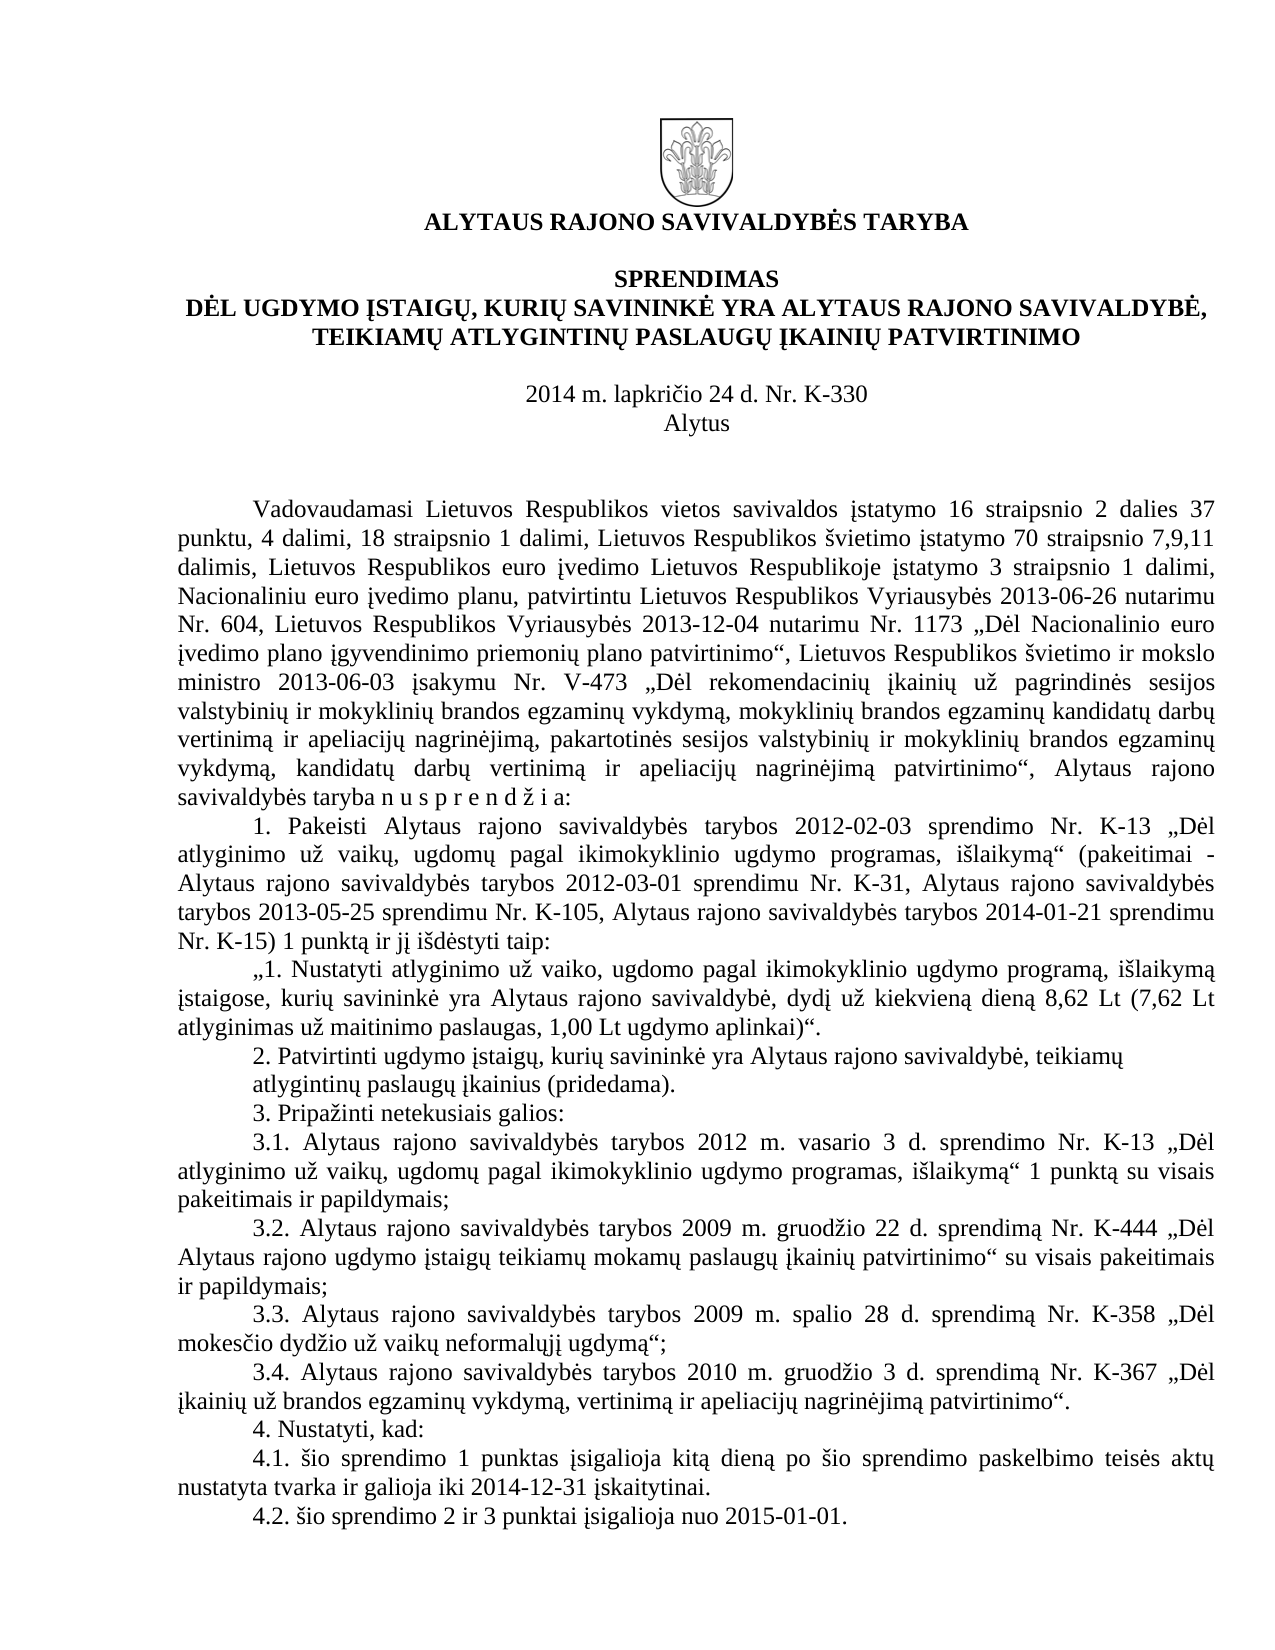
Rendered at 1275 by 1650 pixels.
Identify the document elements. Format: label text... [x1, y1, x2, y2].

text 3.1. Alytaus rajono savivaldybės tarybos 2012 m. vasario 3 d. sprendimo Nr. K-13 „Dėl atlyginimo už vaikų, ugdomų pagal ikimokyklinio ugdymo programas, išlaikymą“ 1 punktą su visais pakeitimais ir papildymais; [177, 1127, 1216, 1213]
text 2. Patvirtinti ugdymo įstaigų, kurių savininkė yra Alytaus rajono savivaldybė, teikiamų [177, 1041, 1216, 1069]
text 4.2. šio sprendimo 2 ir 3 punktai įsigalioja nuo 2015-01-01. [177, 1501, 1216, 1529]
text SPRENDIMAS [177, 264, 1216, 293]
text 3.4. Alytaus rajono savivaldybės tarybos 2010 m. gruodžio 3 d. sprendimą Nr. K-367 „Dėl įkainių už brandos egzaminų vykdymą, vertinimą ir apeliacijų nagrinėjimą patvirtinimo“. [177, 1357, 1216, 1414]
text 4.1. šio sprendimo 1 punktas įsigalioja kitą dieną po šio sprendimo paskelbimo teisės aktų nustatyta tvarka ir galioja iki 2014-12-31 įskaitytinai. [177, 1443, 1216, 1501]
text ALYTAUS RAJONO SAVIVALDYBĖS TARYBA [177, 207, 1216, 236]
text 3. Pripažinti netekusiais galios: [177, 1098, 1216, 1127]
text Alytus [177, 408, 1216, 437]
text DĖL UGDYMO ĮSTAIGŲ, KURIŲ SAVININKĖ YRA ALYTAUS RAJONO SAVIVALDYBĖ, TEIKIAMŲ ATLYGINTINŲ PASLAUGŲ ĮKAINIŲ PATVIRTINIMO [177, 293, 1216, 351]
text 3.3. Alytaus rajono savivaldybės tarybos 2009 m. spalio 28 d. sprendimą Nr. K-358 „Dėl mokesčio dydžio už vaikų neformalųjį ugdymą“; [177, 1299, 1216, 1357]
text 2014 m. lapkričio 24 d. Nr. K-330 [177, 379, 1216, 408]
text Vadovaudamasi Lietuvos Respublikos vietos savivaldos įstatymo 16 straipsnio 2 dalies 37 punktu, 4 dalimi, 18 straipsnio 1 dalimi, Lietuvos Respublikos švietimo įstatymo 70 straipsnio 7,9,11 dalimis, Lietuvos Respublikos euro įvedimo Lietuvos Respublikoje įstatymo 3 straipsnio 1 dalimi, Nacionaliniu euro įvedimo planu, patvirtintu Lietuvos Respublikos Vyriausybės 2013-06-26 nutarimu Nr. 604, Lietuvos Respublikos Vyriausybės 2013-12-04 nutarimu Nr. 1173 „Dėl Nacionalinio euro įvedimo plano įgyvendinimo priemonių plano patvirtinimo“, Lietuvos Respublikos švietimo ir mokslo ministro 2013-06-03 įsakymu Nr. V-473 „Dėl rekomendacinių įkainių už pagrindinės sesijos valstybinių ir mokyklinių brandos egzaminų vykdymą, mokyklinių brandos egzaminų kandidatų darbų vertinimą ir apeliacijų nagrinėjimą, pakartotinės sesijos valstybinių ir mokyklinių brandos egzaminų vykdymą, kandidatų darbų vertinimą ir apeliacijų nagrinėjimą patvirtinimo“, Alytaus rajono savivaldybės taryba n u s p r e n d ž i a: [177, 494, 1216, 811]
text „1. Nustatyti atlyginimo už vaiko, ugdomo pagal ikimokyklinio ugdymo programą, išlaikymą įstaigose, kurių savininkė yra Alytaus rajono savivaldybė, dydį už kiekvieną dieną 8,62 Lt (7,62 Lt atlyginimas už maitinimo paslaugas, 1,00 Lt ugdymo aplinkai)“. [177, 954, 1216, 1041]
text 4. Nustatyti, kad: [177, 1414, 1216, 1443]
text 1. Pakeisti Alytaus rajono savivaldybės tarybos 2012-02-03 sprendimo Nr. K-13 „Dėl atlyginimo už vaikų, ugdomų pagal ikimokyklinio ugdymo programas, išlaikymą“ (pakeitimai - Alytaus rajono savivaldybės tarybos 2012-03-01 sprendimu Nr. K-31, Alytaus rajono savivaldybės tarybos 2013-05-25 sprendimu Nr. K-105, Alytaus rajono savivaldybės tarybos 2014-01-21 sprendimu Nr. K-15) 1 punktą ir jį išdėstyti taip: [177, 811, 1216, 954]
text 3.2. Alytaus rajono savivaldybės tarybos 2009 m. gruodžio 22 d. sprendimą Nr. K-444 „Dėl Alytaus rajono ugdymo įstaigų teikiamų mokamų paslaugų įkainių patvirtinimo“ su visais pakeitimais ir papildymais; [177, 1213, 1216, 1299]
text atlygintinų paslaugų įkainius (pridedama). [177, 1069, 1216, 1098]
